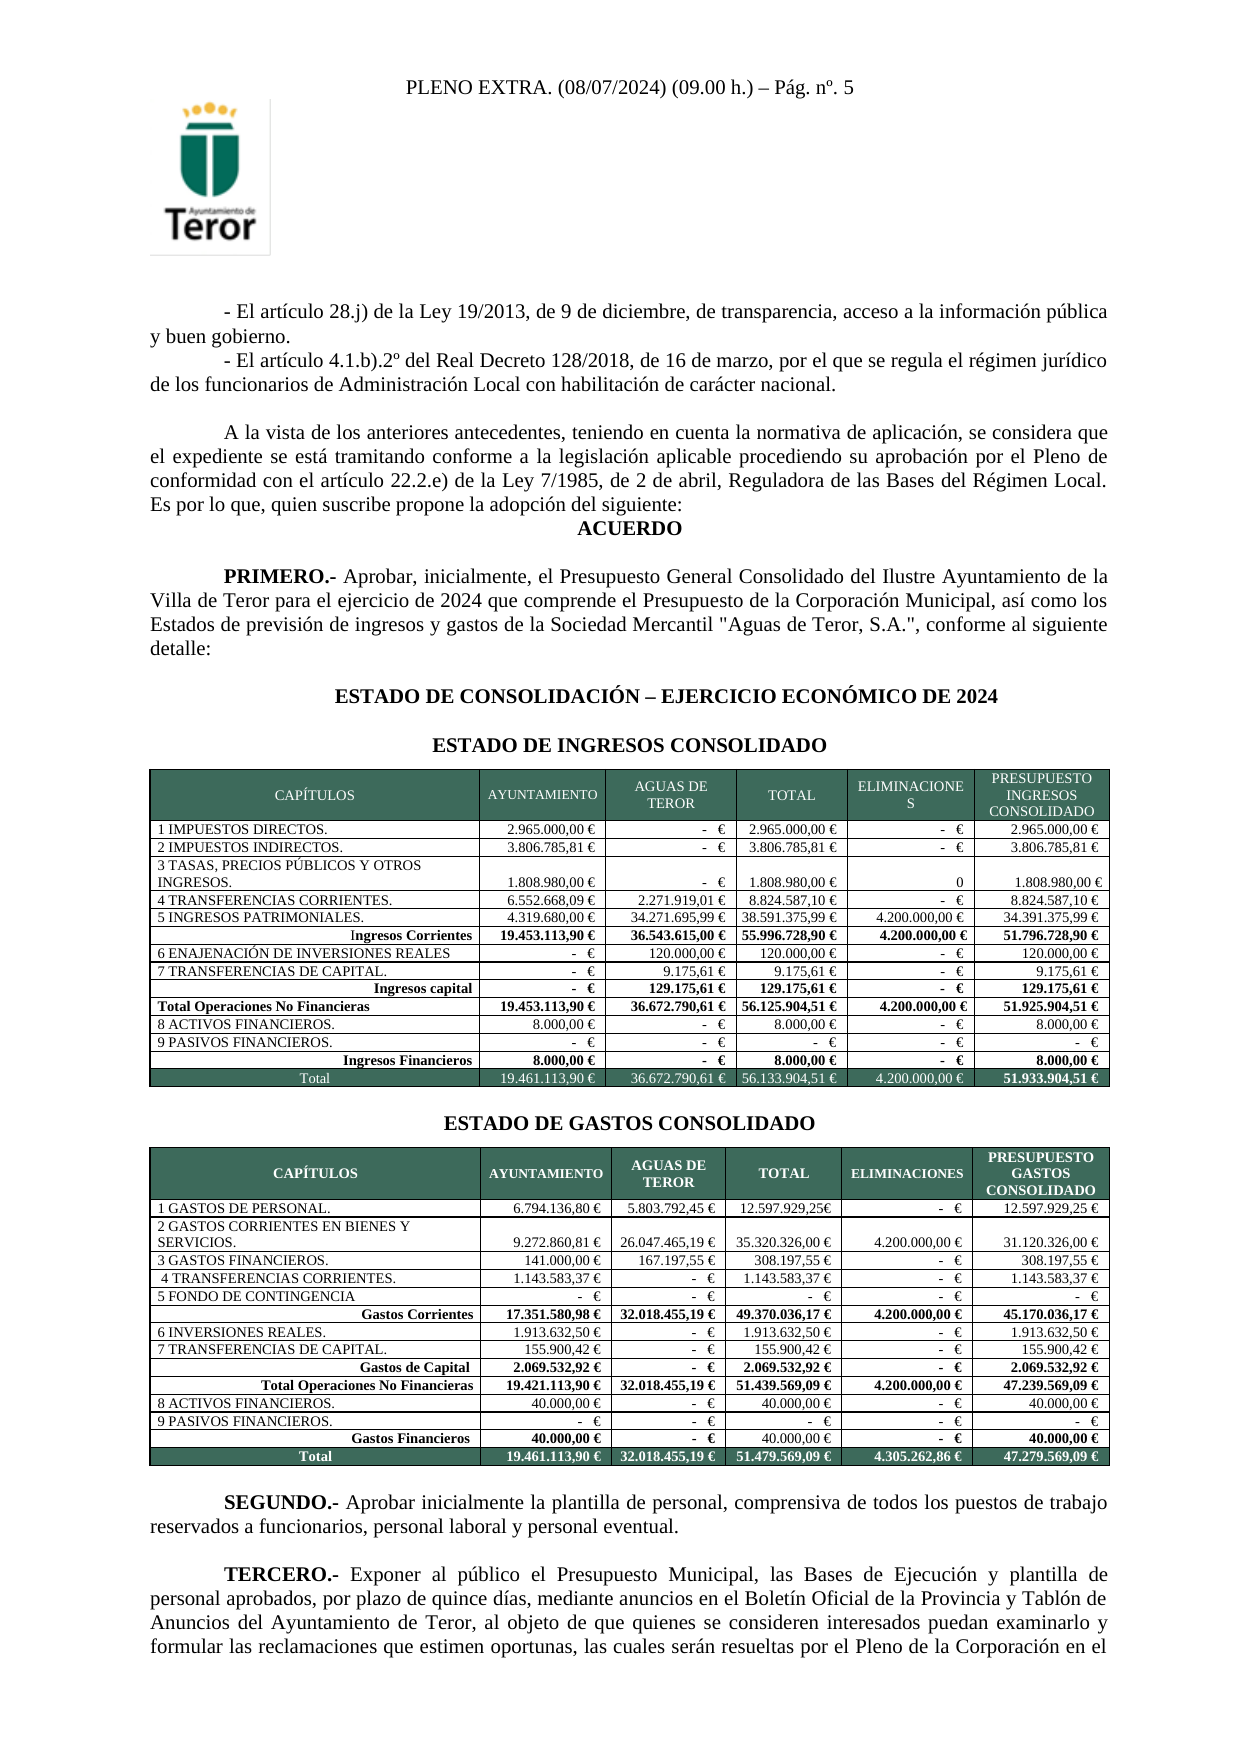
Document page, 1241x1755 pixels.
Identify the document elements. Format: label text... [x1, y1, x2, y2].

table_cell 19.453.113,90 € [480, 998, 605, 1015]
table_cell 51.479.569,09 € [726, 1448, 841, 1465]
table_cell 38.591.375,99 € [737, 909, 847, 926]
table_cell 47.239.569,09 € [973, 1377, 1109, 1393]
table_cell 5.803.792,45 € [612, 1200, 725, 1216]
table_cell - € [973, 1413, 1109, 1429]
table_cell 9 PASIVOS FINANCIEROS. [151, 1413, 480, 1429]
table_cell 1.808.980,00 € [480, 857, 605, 890]
table_cell 4.200.000,00 € [842, 1306, 972, 1322]
table_cell 1.913.632,50 € [481, 1323, 611, 1340]
table_cell 9.175,61 € [606, 963, 736, 979]
table_cell - € [737, 1034, 847, 1051]
table_cell Ingresos Corrientes [151, 927, 479, 944]
table_cell 3.806.785,81 € [480, 839, 605, 856]
table_cell 6.552.668,09 € [480, 891, 605, 908]
text ESTADO DE CONSOLIDACIÓN – EJERCICIO ECONÓMICO DE 2024 [150, 684, 1109, 708]
table_cell 8.824.587,10 € [737, 891, 847, 908]
table_cell 51.933.904,51 € [975, 1069, 1109, 1086]
table_cell 4.200.000,00 € [848, 1069, 974, 1086]
table_cell - € [848, 1034, 974, 1051]
table_cell 45.170.036,17 € [973, 1306, 1109, 1322]
table_cell 6.794.136,80 € [481, 1200, 611, 1216]
table_cell - € [848, 963, 974, 979]
table_cell 19.461.113,90 € [481, 1448, 611, 1465]
table_cell 8 ACTIVOS FINANCIEROS. [151, 1016, 479, 1033]
table_cell 3.806.785,81 € [975, 839, 1109, 856]
table_cell 2.965.000,00 € [480, 821, 605, 838]
text ESTADO DE GASTOS CONSOLIDADO [150, 1111, 1109, 1135]
table_cell Gastos Financieros [151, 1430, 480, 1447]
table_header CAPÍTULOS [151, 770, 479, 820]
table_cell - € [842, 1270, 972, 1287]
table_cell - € [612, 1359, 725, 1376]
table_cell 51.796.728,90 € [975, 927, 1109, 944]
table_cell - € [612, 1341, 725, 1358]
text SEGUNDO.- Aprobar inicialmente la plantilla de personal, comprensiva de todos los puestos de trabajo reservados a funcionarios, personal laboral y personal eventual. [150, 1490, 1109, 1538]
table_cell 129.175,61 € [606, 980, 736, 997]
table_cell 19.453.113,90 € [480, 927, 605, 944]
table_cell 56.125.904,51 € [737, 998, 847, 1015]
table_cell 4.319.680,00 € [480, 909, 605, 926]
table_cell 4.200.000,00 € [842, 1377, 972, 1393]
table_cell 9.272.860,81 € [481, 1218, 611, 1251]
table_cell 8.824.587,10 € [975, 891, 1109, 908]
table_cell 129.175,61 € [737, 980, 847, 997]
table_cell 155.900,42 € [973, 1341, 1109, 1358]
table_cell 32.018.455,19 € [612, 1377, 725, 1393]
table_cell - € [848, 821, 974, 838]
table_cell 40.000,00 € [481, 1395, 611, 1411]
table_cell 1.143.583,37 € [481, 1270, 611, 1287]
table_cell 1.143.583,37 € [726, 1270, 841, 1287]
table_cell 8.000,00 € [737, 1052, 847, 1068]
table_cell 40.000,00 € [973, 1395, 1109, 1411]
table_cell 17.351.580,98 € [481, 1306, 611, 1322]
table_cell - € [481, 1288, 611, 1304]
table_header AGUAS DE TEROR [606, 770, 736, 820]
table_cell 9.175,61 € [737, 963, 847, 979]
table_cell 8.000,00 € [975, 1016, 1109, 1033]
table_cell - € [481, 1413, 611, 1429]
table_cell 56.133.904,51 € [737, 1069, 847, 1086]
table_cell 7 TRANSFERENCIAS DE CAPITAL. [151, 1341, 480, 1358]
table_cell 155.900,42 € [481, 1341, 611, 1358]
table_cell - € [973, 1288, 1109, 1304]
table_cell 2 IMPUESTOS INDIRECTOS. [151, 839, 479, 856]
table_cell 141.000,00 € [481, 1252, 611, 1269]
table_cell 4 TRANSFERENCIAS CORRIENTES. [151, 1270, 480, 1287]
table_cell 40.000,00 € [726, 1395, 841, 1411]
table_cell Total Operaciones No Financieras [151, 998, 479, 1015]
table_cell 12.597.929,25 € [973, 1200, 1109, 1216]
table_cell 1 IMPUESTOS DIRECTOS. [151, 821, 479, 838]
table_cell - € [848, 1016, 974, 1033]
table_cell - € [842, 1413, 972, 1429]
table_header ELIMINACIONES [842, 1148, 972, 1199]
table_cell 5 FONDO DE CONTINGENCIA [151, 1288, 480, 1304]
table_cell 51.439.569,09 € [726, 1377, 841, 1393]
table_cell 0 [848, 857, 974, 890]
table_cell 9 PASIVOS FINANCIEROS. [151, 1034, 479, 1051]
table_cell Total [151, 1069, 479, 1086]
table_cell 47.279.569,09 € [973, 1448, 1109, 1465]
table_cell - € [726, 1413, 841, 1429]
table_cell - € [842, 1430, 972, 1447]
table_header TOTAL [737, 770, 847, 820]
table_cell 40.000,00 € [726, 1430, 841, 1447]
table_cell 7 TRANSFERENCIAS DE CAPITAL. [151, 963, 479, 979]
table_cell - € [606, 857, 736, 890]
table_cell 155.900,42 € [726, 1341, 841, 1358]
table_cell 4.200.000,00 € [848, 998, 974, 1015]
table_header TOTAL [726, 1148, 841, 1199]
table_cell 120.000,00 € [606, 945, 736, 961]
table_cell 55.996.728,90 € [737, 927, 847, 944]
table_cell Total Operaciones No Financieras [151, 1377, 480, 1393]
table_cell 32.018.455,19 € [612, 1306, 725, 1322]
table_cell 120.000,00 € [737, 945, 847, 961]
table_cell Total [151, 1448, 480, 1465]
table_cell 2.965.000,00 € [737, 821, 847, 838]
table_cell 51.925.904,51 € [975, 998, 1109, 1015]
table_cell - € [975, 1034, 1109, 1051]
table_cell - € [606, 1016, 736, 1033]
table_cell 2.069.532,92 € [726, 1359, 841, 1376]
table_cell 1.808.980,00 € [975, 857, 1109, 890]
table_cell 19.461.113,90 € [480, 1069, 605, 1086]
table_header PRESUPUESTO GASTOS CONSOLIDADO [973, 1148, 1109, 1199]
text PRIMERO.- Aprobar, inicialmente, el Presupuesto General Consolidado del Ilustre Ayuntamiento de la Villa de Teror para el ejercicio de 2024 que comprende el Presupuesto de la Corporación Municipal, así como los Estados de previsión de ingresos y gastos de la Sociedad Mercantil "Aguas de Teror, S.A.", conforme al siguiente detalle: [150, 564, 1109, 660]
table_cell 4.200.000,00 € [848, 909, 974, 926]
table_cell 40.000,00 € [973, 1430, 1109, 1447]
table_cell 34.271.695,99 € [606, 909, 736, 926]
table_cell - € [612, 1323, 725, 1340]
table_cell 308.197,55 € [726, 1252, 841, 1269]
table_cell 8.000,00 € [480, 1016, 605, 1033]
table_header PRESUPUESTO INGRESOS CONSOLIDADO [975, 770, 1109, 820]
table_cell - € [612, 1413, 725, 1429]
table_cell - € [848, 1052, 974, 1068]
table_cell - € [726, 1288, 841, 1304]
table_cell 3 GASTOS FINANCIEROS. [151, 1252, 480, 1269]
table_cell Gastos Corrientes [151, 1306, 480, 1322]
text ESTADO DE INGRESOS CONSOLIDADO [150, 733, 1109, 757]
table_cell - € [842, 1359, 972, 1376]
table_cell 3.806.785,81 € [737, 839, 847, 856]
table_cell 8.000,00 € [480, 1052, 605, 1068]
table_cell 4 TRANSFERENCIAS CORRIENTES. [151, 891, 479, 908]
table_cell - € [842, 1288, 972, 1304]
table_cell - € [606, 821, 736, 838]
table_cell Gastos de Capital [151, 1359, 480, 1376]
text A la vista de los anteriores antecedentes, teniendo en cuenta la normativa de aplicación, se considera que el expediente se está tramitando conforme a la legislación aplicable procediendo su aprobación por el Pleno de conformidad con el artículo 22.2.e) de la Ley 7/1985, de 2 de abril, Reguladora de las Bases del Régimen Local. Es por lo que, quien suscribe propone la adopción del siguiente: [150, 420, 1109, 516]
table_cell - € [480, 980, 605, 997]
text - El artículo 4.1.b).2º del Real Decreto 128/2018, de 16 de marzo, por el que se regula el régimen jurídico de los funcionarios de Administración Local con habilitación de carácter nacional. [150, 348, 1109, 396]
text ACUERDO [150, 516, 1109, 540]
table_cell Ingresos Financieros [151, 1052, 479, 1068]
table_cell 1.143.583,37 € [973, 1270, 1109, 1287]
table_cell 2.069.532,92 € [481, 1359, 611, 1376]
text TERCERO.- Exponer al público el Presupuesto Municipal, las Bases de Ejecución y plantilla de personal aprobados, por plazo de quince días, mediante anuncios en el Boletín Oficial de la Provincia y Tablón de Anuncios del Ayuntamiento de Teror, al objeto de que quienes se consideren interesados puedan examinarlo y formular las reclamaciones que estimen oportunas, las cuales serán resueltas por el Pleno de la Corporación en el [150, 1562, 1109, 1658]
table_cell 49.370.036,17 € [726, 1306, 841, 1322]
table_cell 5 INGRESOS PATRIMONIALES. [151, 909, 479, 926]
table_cell - € [480, 1034, 605, 1051]
table_cell 8.000,00 € [975, 1052, 1109, 1068]
table_cell - € [606, 1052, 736, 1068]
table_cell 167.197,55 € [612, 1252, 725, 1269]
table_header AGUAS DE TEROR [612, 1148, 725, 1199]
table_cell 35.320.326,00 € [726, 1218, 841, 1251]
table_cell - € [480, 963, 605, 979]
table_header CAPÍTULOS [151, 1148, 480, 1199]
table_cell - € [842, 1341, 972, 1358]
table_cell 3 TASAS, PRECIOS PÚBLICOS Y OTROS INGRESOS. [151, 857, 479, 890]
table_cell 1.913.632,50 € [973, 1323, 1109, 1340]
text - El artículo 28.j) de la Ley 19/2013, de 9 de diciembre, de transparencia, acceso a la información pública y buen gobierno. [150, 299, 1109, 348]
table_cell 4.305.262,86 € [842, 1448, 972, 1465]
table_cell - € [842, 1395, 972, 1411]
table_cell 8.000,00 € [737, 1016, 847, 1033]
table_cell 1.808.980,00 € [737, 857, 847, 890]
table_cell - € [612, 1288, 725, 1304]
table_cell - € [480, 945, 605, 961]
table_cell 34.391.375,99 € [975, 909, 1109, 926]
table_cell 6 INVERSIONES REALES. [151, 1323, 480, 1340]
table_cell 8 ACTIVOS FINANCIEROS. [151, 1395, 480, 1411]
table_cell 6 ENAJENACIÓN DE INVERSIONES REALES [151, 945, 479, 961]
table_cell 2 GASTOS CORRIENTES EN BIENES Y SERVICIOS. [151, 1218, 480, 1251]
table_cell 40.000,00 € [481, 1430, 611, 1447]
table_cell - € [842, 1200, 972, 1216]
table_cell 308.197,55 € [973, 1252, 1109, 1269]
table_cell 31.120.326,00 € [973, 1218, 1109, 1251]
table_cell 36.543.615,00 € [606, 927, 736, 944]
table_cell 12.597.929,25€ [726, 1200, 841, 1216]
table_header AYUNTAMIENTO [480, 770, 605, 820]
table_cell - € [848, 980, 974, 997]
table_header AYUNTAMIENTO [481, 1148, 611, 1199]
table_cell 9.175,61 € [975, 963, 1109, 979]
table_cell - € [612, 1270, 725, 1287]
table_cell 19.421.113,90 € [481, 1377, 611, 1393]
table_cell - € [606, 839, 736, 856]
table_cell - € [612, 1430, 725, 1447]
table_cell - € [606, 1034, 736, 1051]
table_header ELIMINACIONES [848, 770, 974, 820]
table_cell - € [848, 839, 974, 856]
table_cell 2.271.919,01 € [606, 891, 736, 908]
table_cell - € [612, 1395, 725, 1411]
table_cell 36.672.790,61 € [606, 1069, 736, 1086]
table_cell 1.913.632,50 € [726, 1323, 841, 1340]
table_cell - € [842, 1323, 972, 1340]
table_cell 129.175,61 € [975, 980, 1109, 997]
table_cell 36.672.790,61 € [606, 998, 736, 1015]
table_cell - € [842, 1252, 972, 1269]
table_cell 1 GASTOS DE PERSONAL. [151, 1200, 480, 1216]
table_cell 4.200.000,00 € [842, 1218, 972, 1251]
table_cell Ingresos capital [151, 980, 479, 997]
table_cell - € [848, 945, 974, 961]
table_cell 120.000,00 € [975, 945, 1109, 961]
table_cell 2.069.532,92 € [973, 1359, 1109, 1376]
table_cell 26.047.465,19 € [612, 1218, 725, 1251]
table_cell - € [848, 891, 974, 908]
table_cell 4.200.000,00 € [848, 927, 974, 944]
table_cell 32.018.455,19 € [612, 1448, 725, 1465]
table_cell 2.965.000,00 € [975, 821, 1109, 838]
